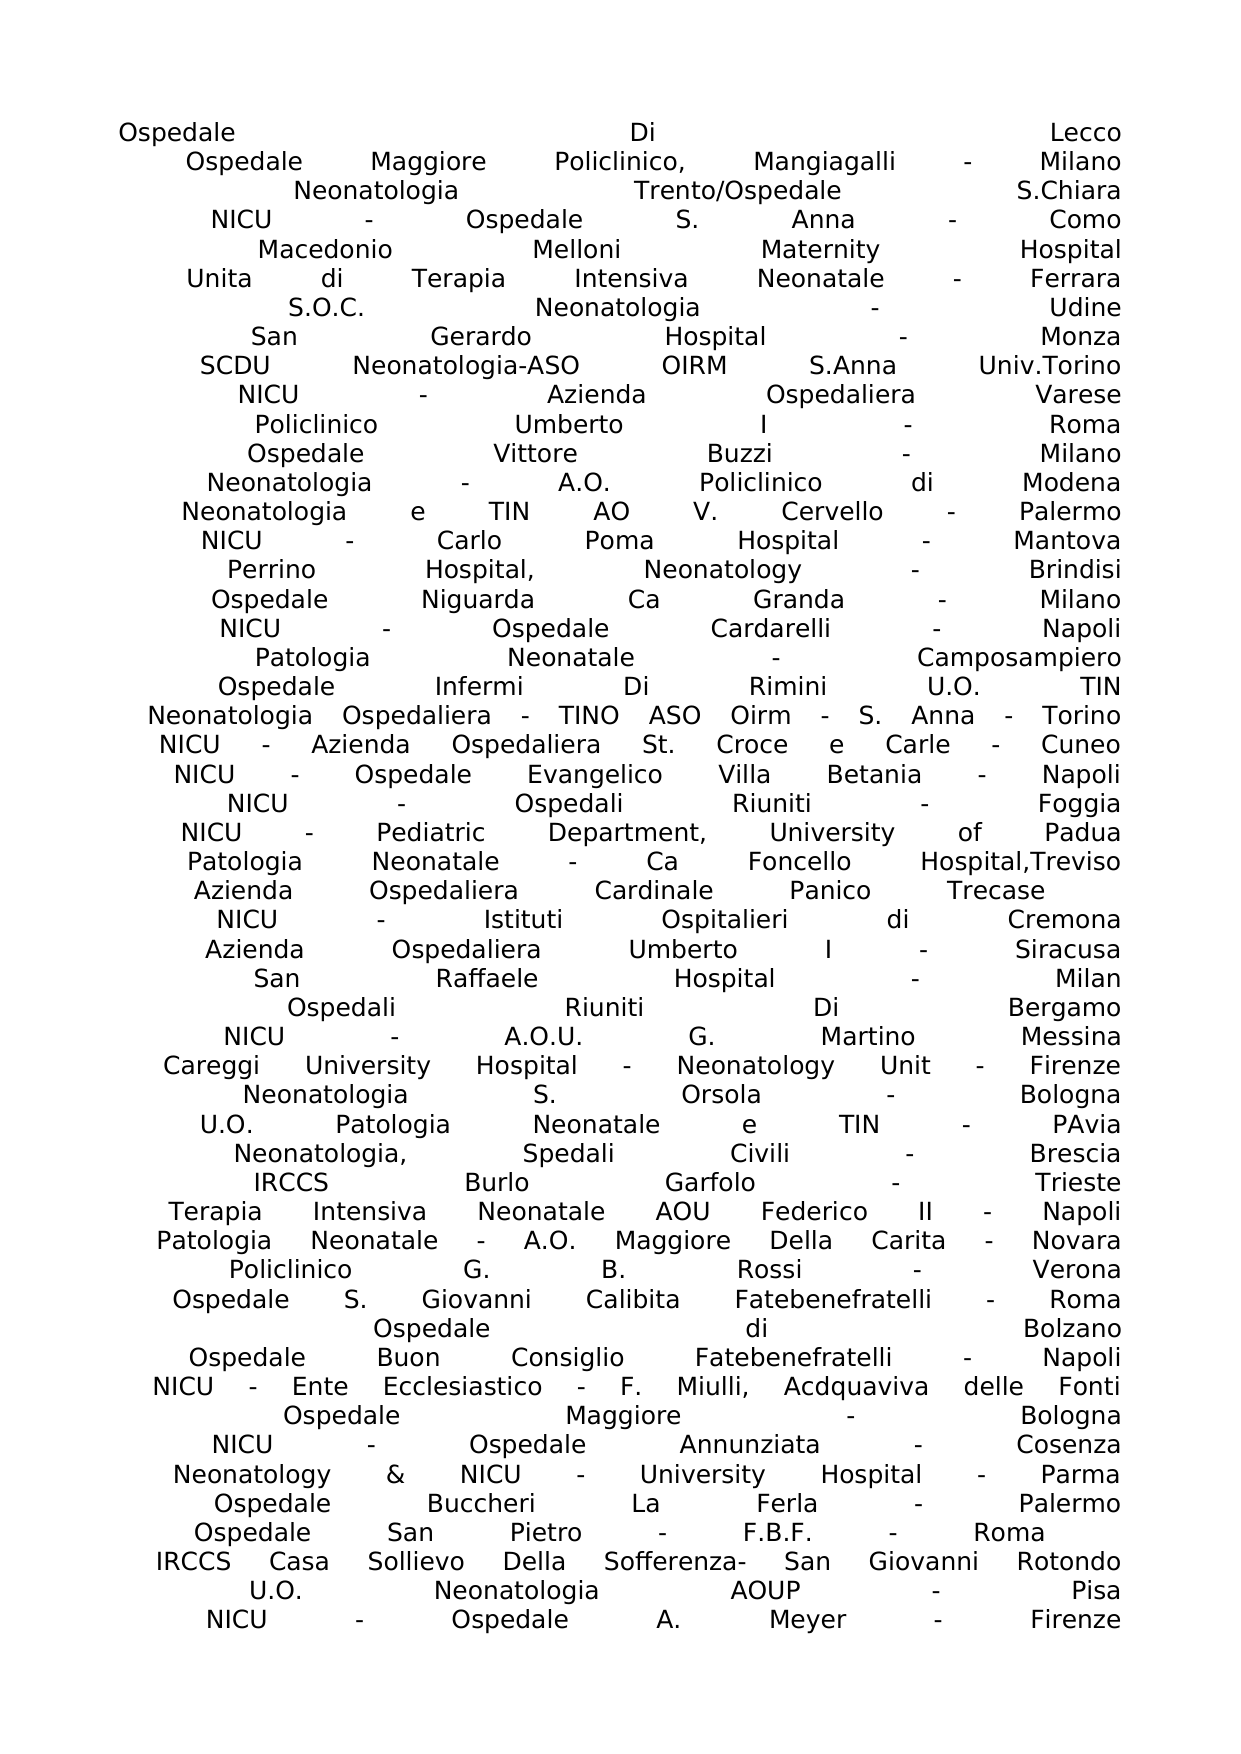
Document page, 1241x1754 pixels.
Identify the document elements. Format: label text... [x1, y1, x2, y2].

text Ospedale Di Lecco Ospedale Maggiore Policlinico, Mangiagalli - Milano Neonatologia Trento/Ospedale S.Chiara NICU - Ospedale S. Anna - Como Macedonio Melloni Maternity Hospital Unita di Terapia Intensiva Neonatale - Ferrara S.O.C. Neonatologia - Udine San Gerardo Hospital - Monza SCDU Neonatologia-ASO OIRM S.Anna Univ.Torino NICU - Azienda Ospedaliera Varese Policlinico Umberto I - Roma Ospedale Vittore Buzzi - Milano Neonatologia - A.O. Policlinico di Modena Neonatologia e TIN AO V. Cervello - Palermo NICU - Carlo Poma Hospital - Mantova Perrino Hospital, Neonatology - Brindisi Ospedale Niguarda Ca Granda - Milano NICU - Ospedale Cardarelli - Napoli Patologia Neonatale - Camposampiero Ospedale Infermi Di Rimini U.O. TIN Neonatologia Ospedaliera - TINO ASO Oirm - S. Anna - Torino NICU - Azienda Ospedaliera St. Croce e Carle - Cuneo NICU - Ospedale Evangelico Villa Betania - Napoli NICU - Ospedali Riuniti - Foggia NICU - Pediatric Department, University of Padua Patologia Neonatale - Ca Foncello Hospital,Treviso Azienda Ospedaliera Cardinale Panico Trecase NICU - Istituti Ospitalieri di Cremona Azienda Ospedaliera Umberto I - Siracusa San Raffaele Hospital - Milan Ospedali Riuniti Di Bergamo NICU - A.O.U. G. Martino Messina Careggi University Hospital - Neonatology Unit - Firenze Neonatologia S. Orsola - Bologna U.O. Patologia Neonatale e TIN - PAvia Neonatologia, Spedali Civili - Brescia IRCCS Burlo Garfolo - Trieste Terapia Intensiva Neonatale AOU Federico II - Napoli Patologia Neonatale - A.O. Maggiore Della Carita - Novara Policlinico G. B. Rossi - Verona Ospedale S. Giovanni Calibita Fatebenefratelli - Roma Ospedale di Bolzano Ospedale Buon Consiglio Fatebenefratelli - Napoli NICU - Ente Ecclesiastico - F. Miulli, Acdquaviva delle Fonti Ospedale Maggiore - Bologna NICU - Ospedale Annunziata - Cosenza Neonatology & NICU - University Hospital - Parma Ospedale Buccheri La Ferla - Palermo Ospedale San Pietro - F.B.F. - Roma IRCCS Casa Sollievo Della Sofferenza- San Giovanni Rotondo U.O. Neonatologia AOUP - Pisa NICU - Ospedale A. Meyer - Firenze [118, 118, 1122, 1635]
